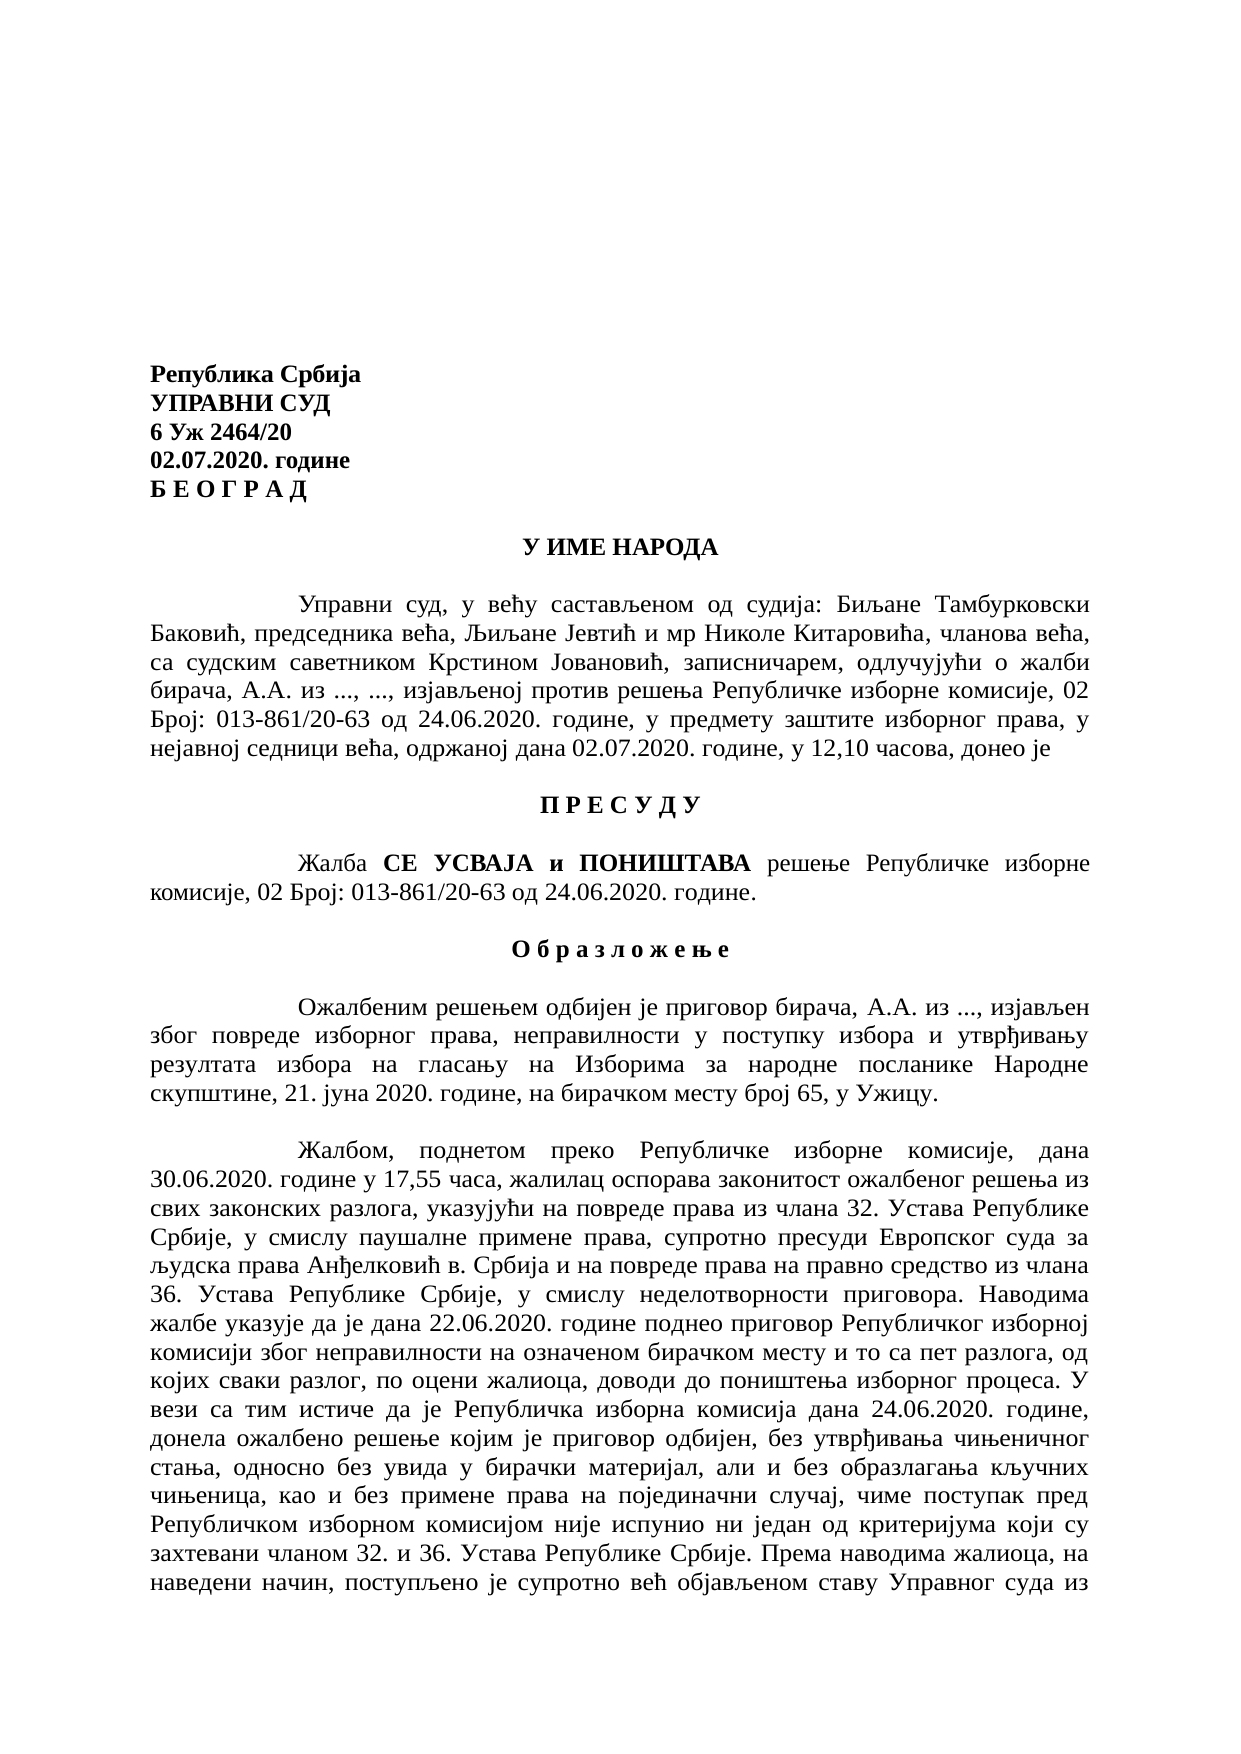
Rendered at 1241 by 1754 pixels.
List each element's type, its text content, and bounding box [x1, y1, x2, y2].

text 6 Уж 2464/20 [150, 417, 1090, 445]
text П Р Е С У Д У [150, 790, 1090, 819]
text УПРАВНИ СУД [150, 388, 1090, 417]
text 02.07.2020. године [150, 445, 1090, 474]
text Управни суд, у већу састављеном од судија: Биљане Тамбурковски Баковић, председника већа, Љиљане Јевтић и мр Николе Китаровића, чланова већа, са судским саветником Крстином Јовановић, записничарем, одлучујући о жалби бирача, А.А. из ..., ..., изјављеној против решења Републичке изборне комисије, 02 Број: 013-861/20-63 од 24.06.2020. године, у предмету заштите изборног права, у нејавној седници већа, одржаној дана 02.07.2020. године, у 12,10 часова, донео је [150, 589, 1090, 762]
text О б р а з л о ж е њ е [150, 934, 1090, 963]
text Ожалбеним решењем одбијен је приговор бирача, А.А. из ..., изјављен због повреде изборног права, неправилности у поступку избора и утврђивању резултата избора на гласању на Изборима за народне посланике Народне скупштине, 21. јуна 2020. године, на бирачком месту број 65, у Ужицу. [150, 992, 1090, 1107]
text Република Србија [150, 148, 1090, 388]
text Б Е О Г Р А Д [150, 474, 1090, 503]
text Жалбом, поднетом преко Републичке изборне комисије, дана 30.06.2020. године у 17,55 часа, жалилац оспорава законитост ожалбеног решења из свих законских разлога, указујући на повреде права из члана 32. Устава Републике Србије, у смислу паушалне примене права, супротно пресуди Европског суда за људска права Анђелковић в. Србија и на повреде права на правно средство из члана 36. Устава Републике Србије, у смислу неделотворности приговора. Наводима жалбе указује да је дана 22.06.2020. године поднео приговор Републичког изборној комисији због неправилности на означеном бирачком месту и то са пет разлога, од којих сваки разлог, по оцени жалиоца, доводи до поништења изборног процеса. У вези са тим истиче да је Републичка изборна комисија дана 24.06.2020. године, донела ожалбено решење којим је приговор одбијен, без утврђивања чињеничног стања, односно без увида у бирачки материјал, али и без образлагања кључних чињеница, као и без примене права на појединачни случај, чиме поступак пред Републичком изборном комисијом није испунио ни један од критеријума који су захтевани чланом 32. и 36. Устава Републике Србије. Према наводима жалиоца, на наведени начин, поступљено је супротно већ објављеном ставу Управног суда из [150, 1135, 1090, 1595]
text Жалба СЕ УСВАЈА и ПОНИШТАВА решење Републичке изборне комисије, 02 Број: 013-861/20-63 од 24.06.2020. године. [150, 848, 1090, 905]
text У ИМЕ НАРОДА [150, 532, 1090, 560]
